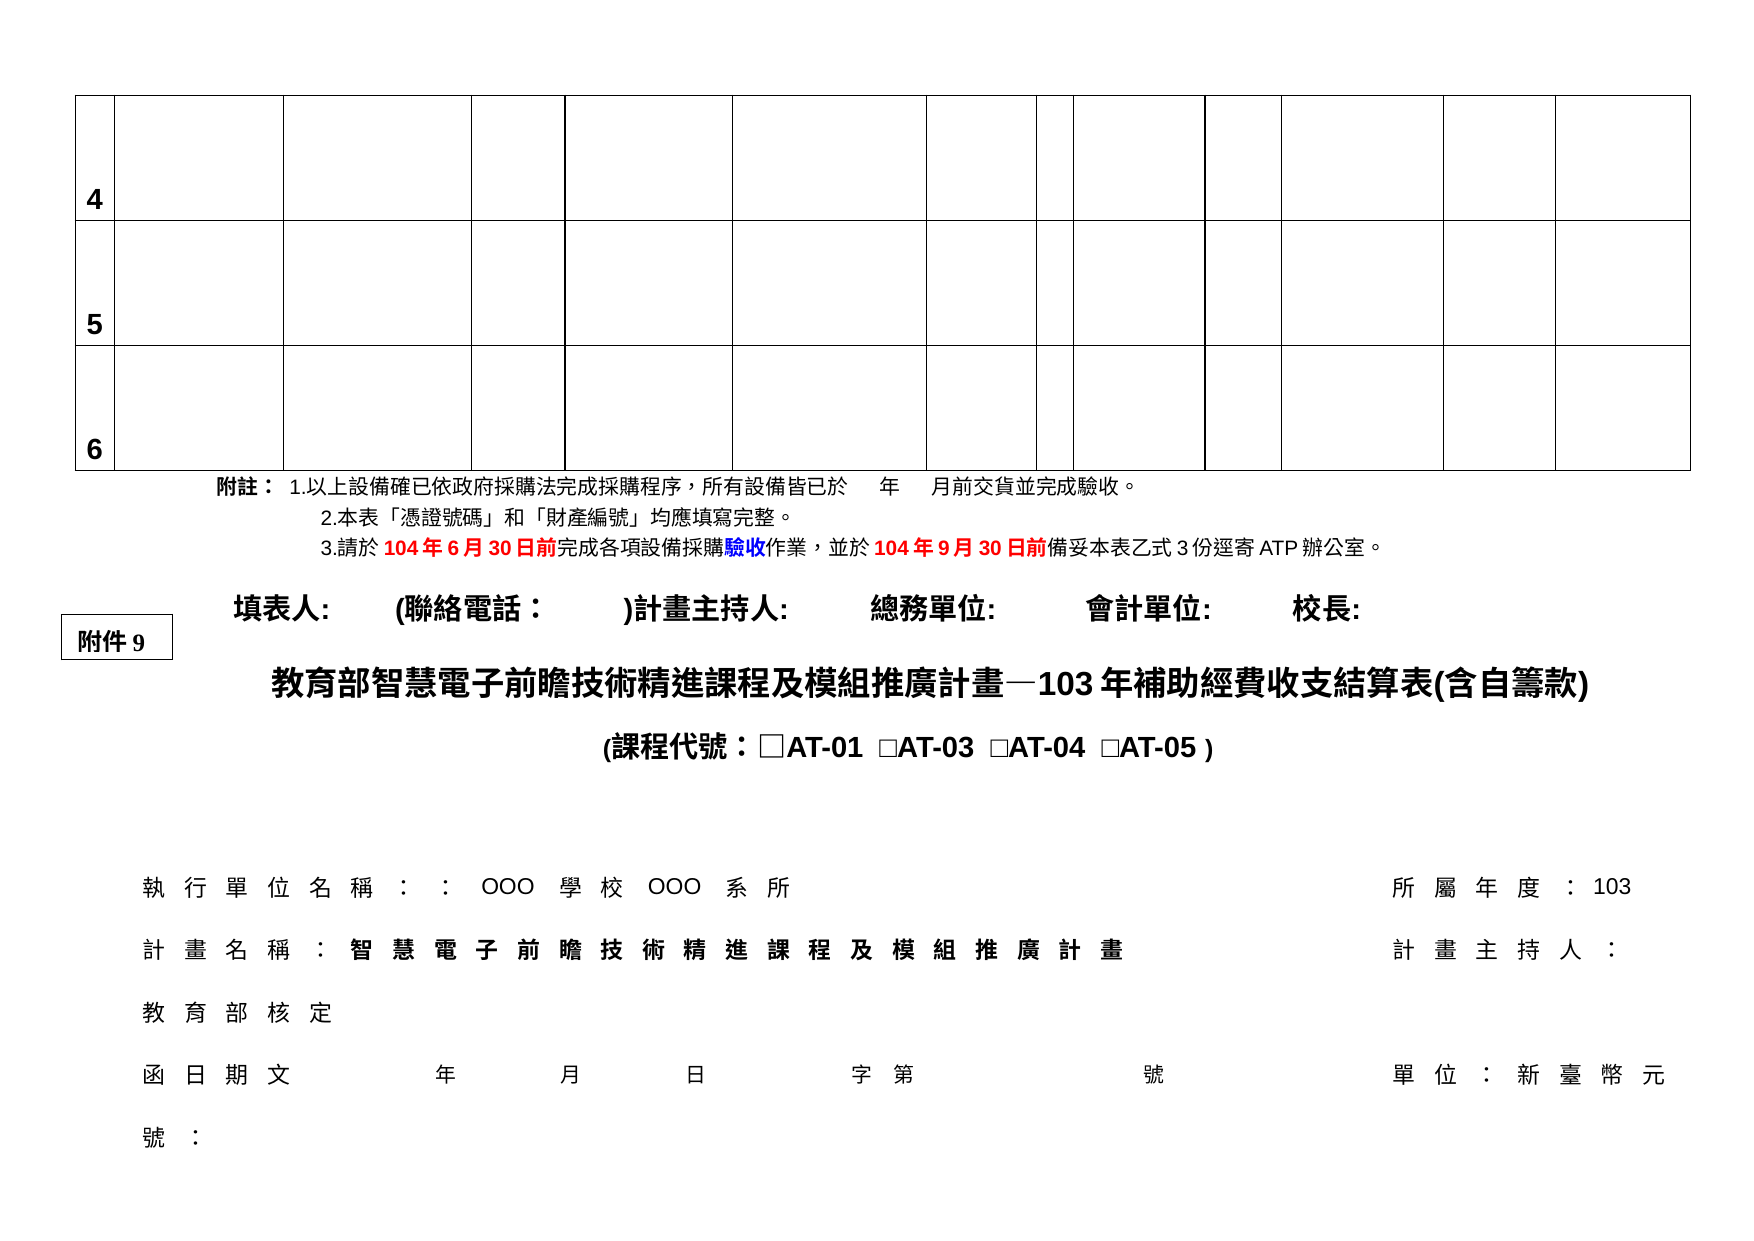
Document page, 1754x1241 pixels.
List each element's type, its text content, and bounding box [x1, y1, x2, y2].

table_cell [927, 96, 1036, 219]
table_cell [115, 221, 283, 344]
table_cell [1206, 221, 1281, 344]
table_cell [472, 221, 564, 344]
table_cell [927, 346, 1036, 469]
table_cell [1037, 221, 1073, 344]
table_cell 4 [76, 96, 114, 219]
table_cell [1074, 346, 1204, 469]
table_cell [1556, 221, 1690, 344]
table_cell [115, 346, 283, 469]
text 3.請於104年6月30日前完成各項設備採購驗收作業，並於104年9月30日前備妥本表乙式3份逕寄ATP辦公室。 [133, 531, 1633, 561]
table_header [1724, 657, 1754, 785]
table_cell [566, 346, 732, 469]
table_cell [733, 346, 926, 469]
table_cell 6 [76, 346, 114, 469]
table_cell [566, 96, 732, 219]
text 附註： 1.以上設備確已依政府採購法完成採購程序，所有設備皆已於 年 月前交貨並完成驗收。 [133, 471, 1633, 501]
table_cell [733, 96, 926, 219]
table_cell [1556, 346, 1690, 469]
table_cell [1074, 96, 1204, 219]
table_cell [1282, 96, 1443, 219]
table_cell [1037, 346, 1073, 469]
text 填表人: (聯絡電話： )計畫主持人: 總務單位: 會計單位: 校長: [233, 585, 1633, 627]
table_cell [1556, 96, 1690, 219]
table_cell 計畫主持人： [1343, 907, 1724, 969]
table_cell 年 月 日 字第 號 [384, 970, 1342, 1157]
table_cell [566, 221, 732, 344]
table_cell [472, 96, 564, 219]
text 2.本表「憑證號碼」和「財產編號」均應填寫完整。 [133, 501, 1633, 531]
table_cell 所屬年度：103 [1343, 785, 1724, 907]
table_cell [1282, 346, 1443, 469]
table_cell [1282, 221, 1443, 344]
table_cell 單位：新臺幣元 [1343, 970, 1724, 1157]
table_cell [1206, 96, 1281, 219]
table_cell [927, 221, 1036, 344]
table_cell [733, 221, 926, 344]
table_cell 計畫名稱：智慧電子前瞻技術精進課程及模組推廣計畫 [92, 907, 1342, 969]
table_cell [115, 96, 283, 219]
table_cell [1724, 907, 1754, 969]
table_cell [1444, 96, 1555, 219]
table_cell 5 [76, 221, 114, 344]
table_cell [284, 221, 471, 344]
table_cell [284, 346, 471, 469]
table_header 教育部智慧電子前瞻技術精進課程及模組推廣計畫—103年補助經費收支結算表(含自籌款) (課程代號：□AT-01 □AT-03 □AT-04 □AT-05 ) [92, 657, 1724, 785]
table_cell [284, 96, 471, 219]
table_cell [1724, 970, 1754, 1157]
table_cell [1206, 346, 1281, 469]
table_cell [1724, 785, 1754, 907]
table_cell [1444, 346, 1555, 469]
table_cell [1444, 221, 1555, 344]
table_cell [1037, 96, 1073, 219]
table_cell [472, 346, 564, 469]
table_cell 執行單位名稱：：OOO學校OOO系所 [92, 785, 1342, 907]
table_cell 教育部核定函日期文號： [92, 970, 383, 1157]
table_cell [1074, 221, 1204, 344]
table_header 教育部智慧電子前瞻技術精進課程及模組推廣計畫—103年補助經費收支結算表(含自籌款) (課程代號：□AT-01 □AT-03 □AT-04 □AT-05 ) [62, 615, 172, 659]
